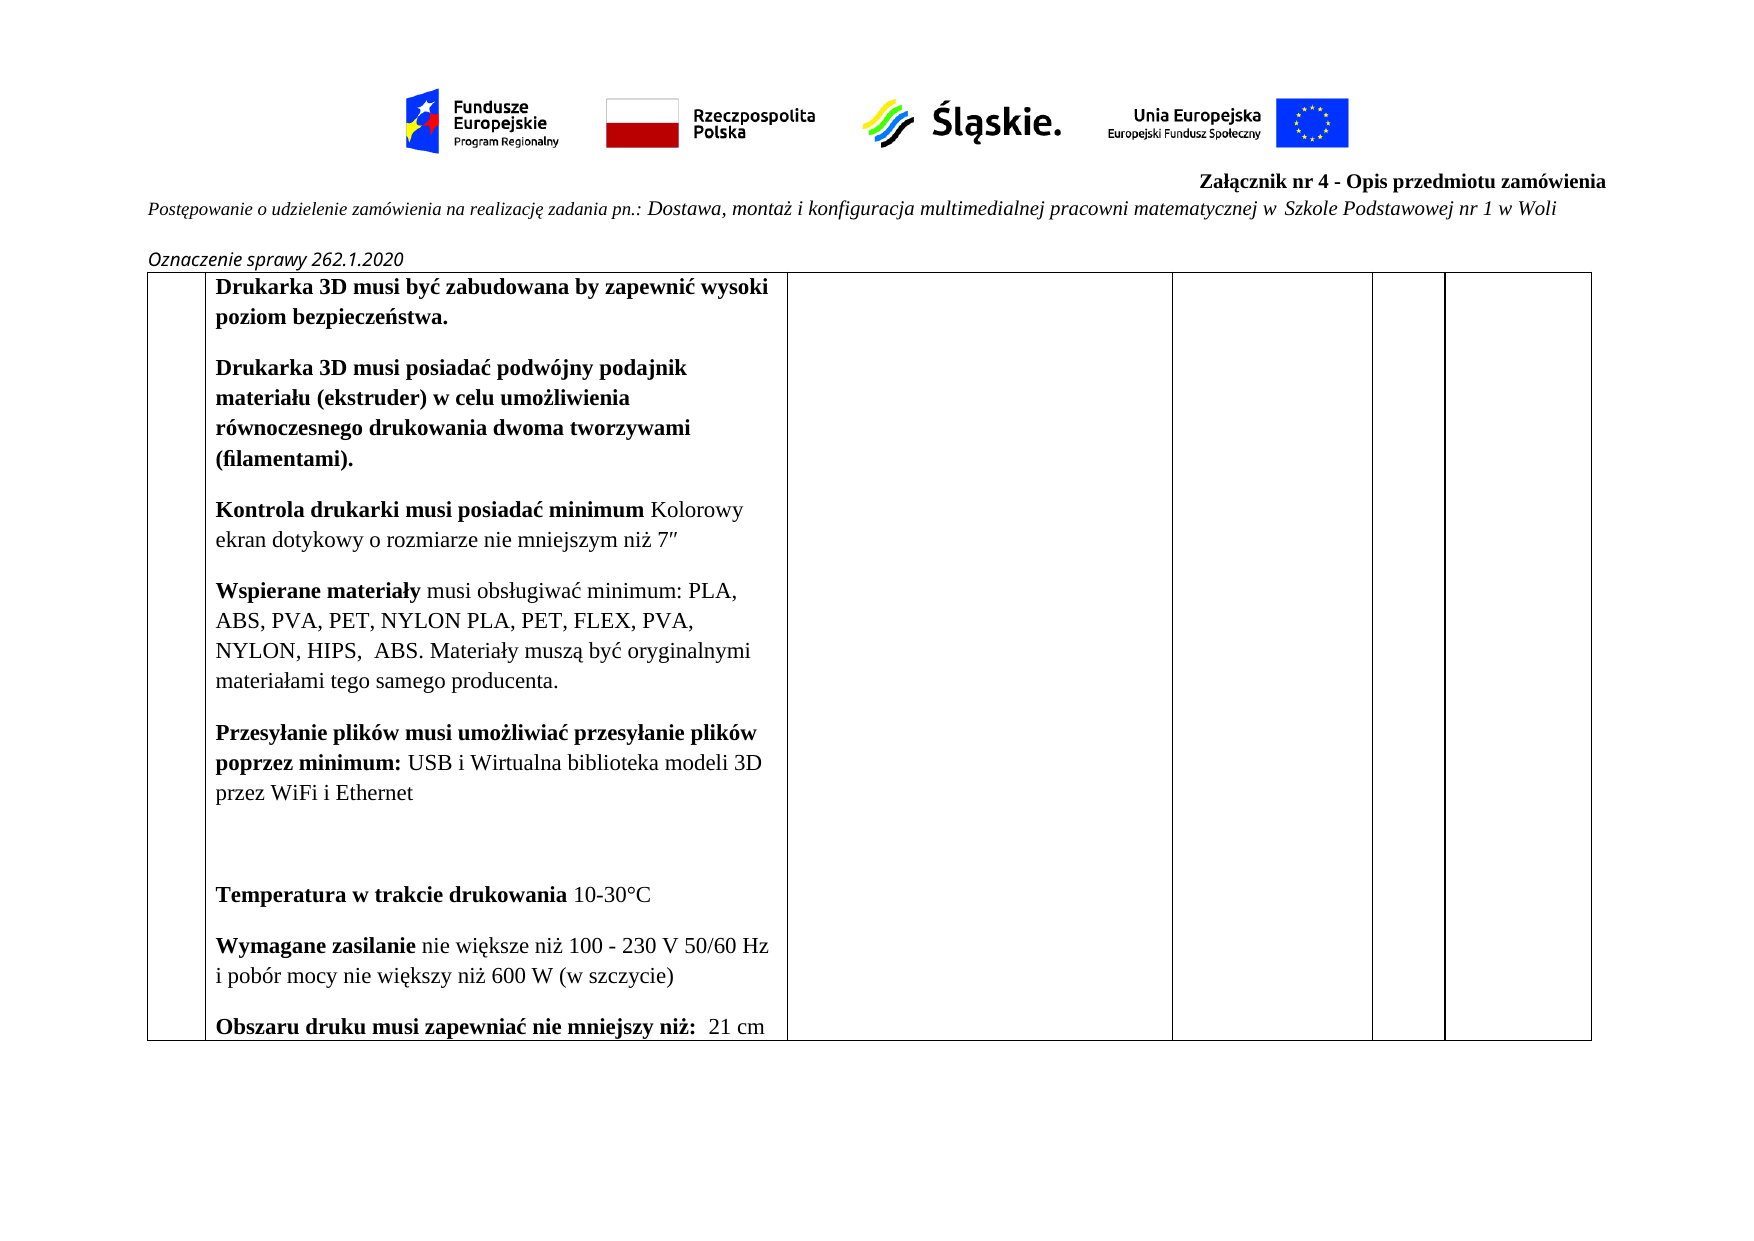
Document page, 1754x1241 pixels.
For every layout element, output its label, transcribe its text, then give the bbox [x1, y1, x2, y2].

table_cell [1373, 273, 1444, 1040]
table_cell [1446, 273, 1591, 1040]
table_cell [148, 273, 205, 1040]
table_cell Drukarka 3D musi spełniać minimalne wymagania takie jak: Drukarka 3D musi być zabudowana by zapewnić wysoki poziom bezpieczeństwa. Drukarka 3D musi posiadać podwójny podajnik materiału (ekstruder) w celu umożliwienia równoczesnego drukowania dwoma tworzywami (ﬁlamentami). Kontrola drukarki musi posiadać minimum Kolorowy ekran dotykowy o rozmiarze nie mniejszym niż 7″ Wspierane materiały musi obsługiwać minimum: PLA, ABS, PVA, PET, NYLON PLA, PET, FLEX, PVA, NYLON, HIPS, ABS. Materiały muszą być oryginalnymi materiałami tego samego producenta. Przesyłanie plików musi umożliwiać przesyłanie plików poprzez minimum: USB i Wirtualna biblioteka modeli 3D przez WiFi i Ethernet Temperatura w trakcie drukowania 10-30°C Wymagane zasilanie nie większe niż 100 - 230 V 50/60 Hz i pobór mocy nie większy niż 600 W (w szczycie) Obszaru druku musi zapewniać nie mniejszy niż: 21 cm x 26 cm x 21 cm Średnica materiału 1,75 mm Wysokość warstwy w zakresie nie większym niż: 0,05 - 0,3 mm Rozmiar dyszy nie większy niż: 0,4 mm Maksymalna temperatura dyszy 270°C Musi posiadać podgrzewany blat o maksymalnej temperaturze 90°C Drukarka musi posiadać wbudowane (nie dopuszcza się elementów zewnętrznych nie będących częścią drukarki) elementy i funkcjonalności: musi posiadać minimum jedna wbudowana kamerę do podglądu druku musi posiadać możliwość zdalnego podglądu i zatrzymania wydruku musi posiadać funkcje łatwego drukowania z biblioteki online za pomocą funkcja wydruku za pomocą jednego kliknięcia. Baza musi się automatycznie dostosowywać do parametrów wydruku do posiadanego modelu drukarki. Baza również musi umożliwiać wgrywanie własnych zaprojektowanych modeli. Musi posiadać funkcjonalność automatycznemu cięciu modeli do druku (slicingu) musi posiadać czytnik filamentu automatycznie dostosowujący parametry musi posiadać dostęp do kreatora robotów Drukarka 3D musi zostać dostarczona wraz z filamentami: 3x PLA - Wytrzymały, łatwy w użyciu wysokiej jakości ﬁlament 1x TPU - Elastyczne włókno, które charakteryzuje się wyjątkowo wysoką odpornością cieplną i może być rozciągnięte aż do 450%, zanim osiągnie punkt łamania. Powyższe filamenty zalecane przez producenta drukarki, mogą być w zestawie z drukarką od producenta lub dołożone przez dostawcę. [206, 273, 787, 1040]
table_cell [1173, 273, 1372, 1040]
table_cell [788, 273, 1172, 1040]
